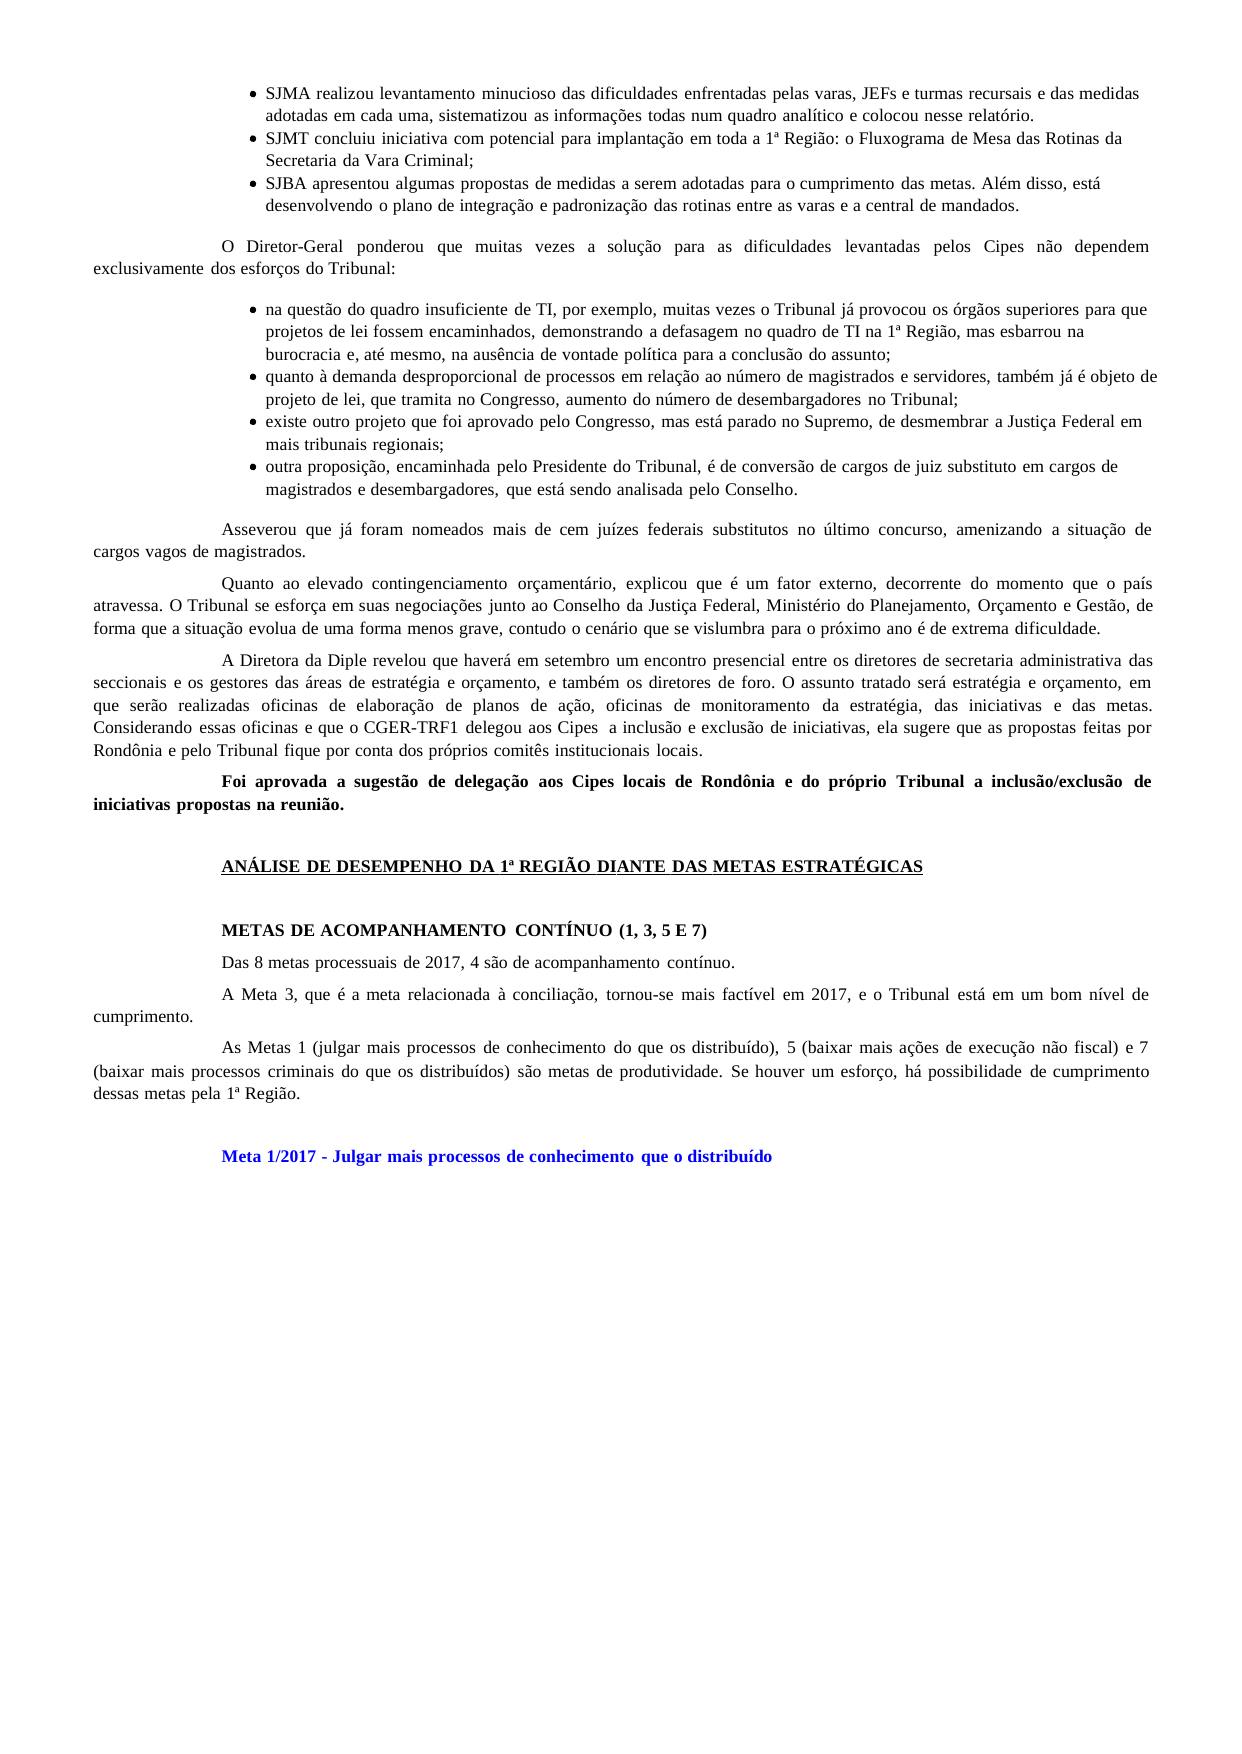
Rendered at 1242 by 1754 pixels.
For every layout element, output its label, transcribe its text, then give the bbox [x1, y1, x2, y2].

text SJMA realizou levantamento minucioso das dificuldades enfrentadas pelas varas, JEFs e turmas recursais e das medidas adotadas em cada uma, sistematizou as informações todas num quadro analítico e colocou nesse relatório. [265, 83, 1144, 126]
text Das 8 metas processuais de 2017, 4 são de acompanhamento contínuo. [221, 952, 1242, 972]
text cumprimento. [93, 1006, 201, 1027]
text Meta 1/2017 - Julgar mais processos de conhecimento que o distribuído [221, 1146, 1242, 1166]
text Foi aprovada a sugestão de delegação aos Cipes locais de Rondônia e do próprio Tribunal a inclusão/exclusão de iniciativas propostas na reunião. [93, 771, 1153, 814]
text na questão do quadro insuficiente de TI, por exemplo, muitas vezes o Tribunal já provocou os órgãos superiores para que projetos de lei fossem encaminhados, demonstrando a defasagem no quadro de TI na 1ª Região, mas esbarrou na burocracia e, até mesmo, na ausência de vontade política para a conclusão do assunto; [265, 299, 1151, 364]
text SJBA apresentou algumas propostas de medidas a serem adotadas para o cumprimento das metas. Além disso, está desenvolvendo o plano de integração e padronização das rotinas entre as varas e a central de mandados. [265, 173, 1106, 216]
text SJMT concluiu iniciativa com potencial para implantação em toda a 1ª Região: o Fluxograma de Mesa das Rotinas da [265, 128, 1242, 148]
text mais tribunais regionais; [265, 433, 1242, 454]
text A Meta 3, que é a meta relacionada à conciliação, tornou-se mais factível em 2017, e o Tribunal está em um bom nível de [221, 983, 1242, 1004]
text METAS DE ACOMPANHAMENTO CONTÍNUO (1, 3, 5 E 7) [221, 920, 1242, 941]
text existe outro projeto que foi aprovado pelo Congresso, mas está parado no Supremo, de desmembrar a Justiça Federal em [265, 411, 1242, 431]
text As Metas 1 (julgar mais processos de conhecimento do que os distribuído), 5 (baixar mais ações de execução não fiscal) e 7 [221, 1038, 1242, 1058]
text Secretaria da Vara Criminal; [265, 150, 1242, 171]
text A Diretora da Diple revelou que haverá em setembro um encontro presencial entre os diretores de secretaria administrativa das seccionais e os gestores das áreas de estratégia e orçamento, e também os diretores de foro. O assunto tratado será estratégia e orçamento, em que serão realizadas oficinas de elaboração de planos de ação, oficinas de monitoramento da estratégia, das iniciativas e das metas. Considerando essas oficinas e que o CGER-TRF1 delegou aos Cipes a inclusão e exclusão de iniciativas, ela sugere que as propostas feitas por Rondônia e pelo Tribunal fique por conta dos próprios comitês institucionais locais. [93, 649, 1153, 760]
text ANÁLISE DE DESEMPENHO DA 1ª REGIÃO DIANTE DAS METAS ESTRATÉGICAS [221, 857, 1242, 877]
text (baixar mais processos criminais do que os distribuídos) são metas de produtividade. Se houver um esforço, há possibilidade de cumprimento dessas metas pela 1ª Região. [93, 1061, 1153, 1103]
text quanto à demanda desproporcional de processos em relação ao número de magistrados e servidores, também já é objeto de projeto de lei, que tramita no Congresso, aumento do número de desembargadores no Tribunal; [265, 366, 1162, 409]
text O Diretor-Geral ponderou que muitas vezes a solução para as dificuldades levantadas pelos Cipes não dependem exclusivamente dos esforços do Tribunal: [93, 236, 1153, 278]
text Asseverou que já foram nomeados mais de cem juízes federais substitutos no último concurso, amenizando a situação de cargos vagos de magistrados. [93, 519, 1153, 562]
text Quanto ao elevado contingenciamento orçamentário, explicou que é um fator externo, decorrente do momento que o país atravessa. O Tribunal se esforça em suas negociações junto ao Conselho da Justiça Federal, Ministério do Planejamento, Orçamento e Gestão, de forma que a situação evolua de uma forma menos grave, contudo o cenário que se vislumbra para o próximo ano é de extrema dificuldade. [93, 573, 1153, 638]
text outra proposição, encaminhada pelo Presidente do Tribunal, é de conversão de cargos de juiz substituto em cargos de magistrados e desembargadores, que está sendo analisada pelo Conselho. [265, 456, 1121, 499]
